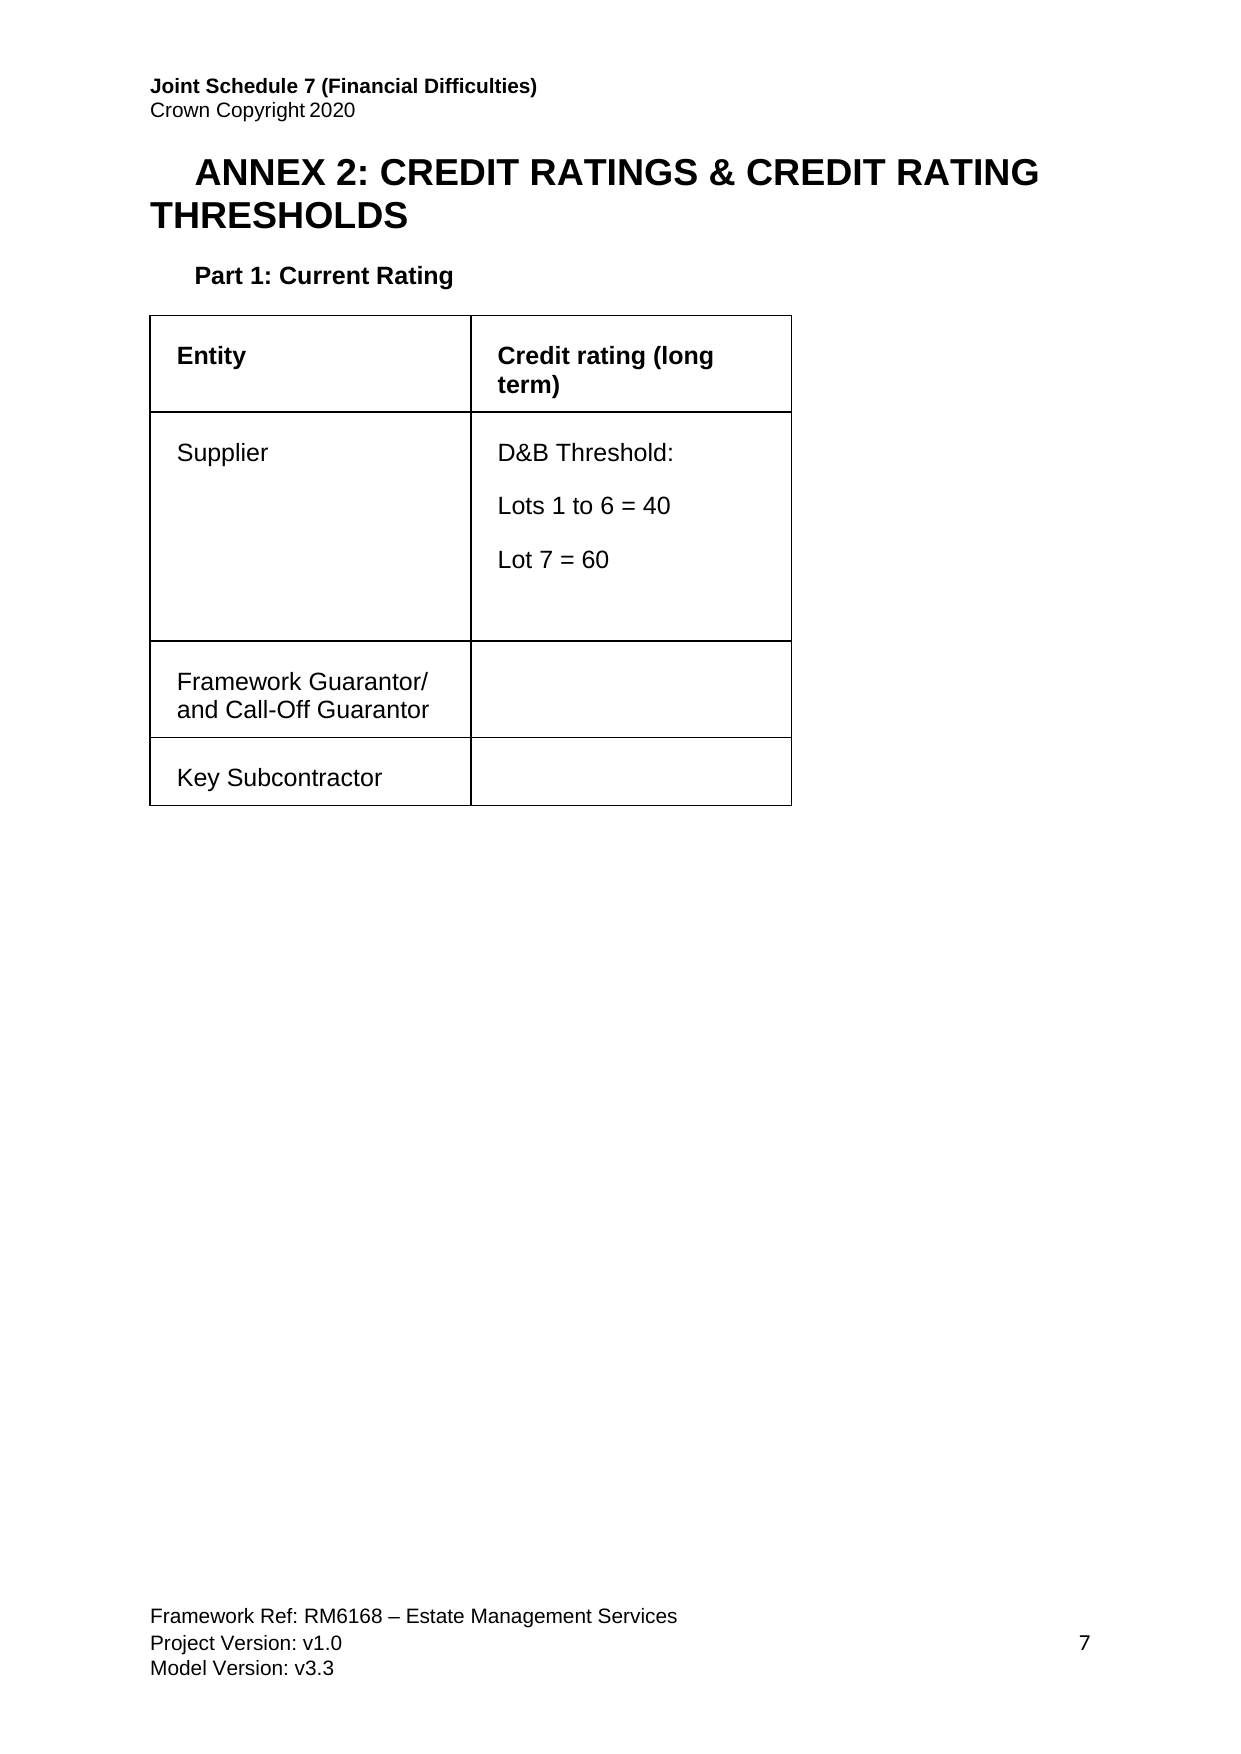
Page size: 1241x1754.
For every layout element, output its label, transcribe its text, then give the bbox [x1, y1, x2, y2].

table_cell [472, 642, 791, 737]
table_cell Key Subcontractor [151, 738, 470, 804]
table_cell D&B Threshold: Lots 1 to 6 = 40 Lot 7 = 60 [472, 413, 791, 640]
table_header Credit rating (long term) [472, 316, 791, 411]
table_cell Supplier [151, 413, 470, 640]
table_cell [472, 738, 791, 804]
text ANNEX 2: CREDIT RATINGS & CREDIT RATING THRESHOLDS [150, 150, 1090, 236]
table_cell Framework Guarantor/ and Call-Off Guarantor [151, 642, 470, 737]
text Part 1: Current Rating [150, 261, 1090, 290]
table_header Entity [151, 316, 470, 411]
